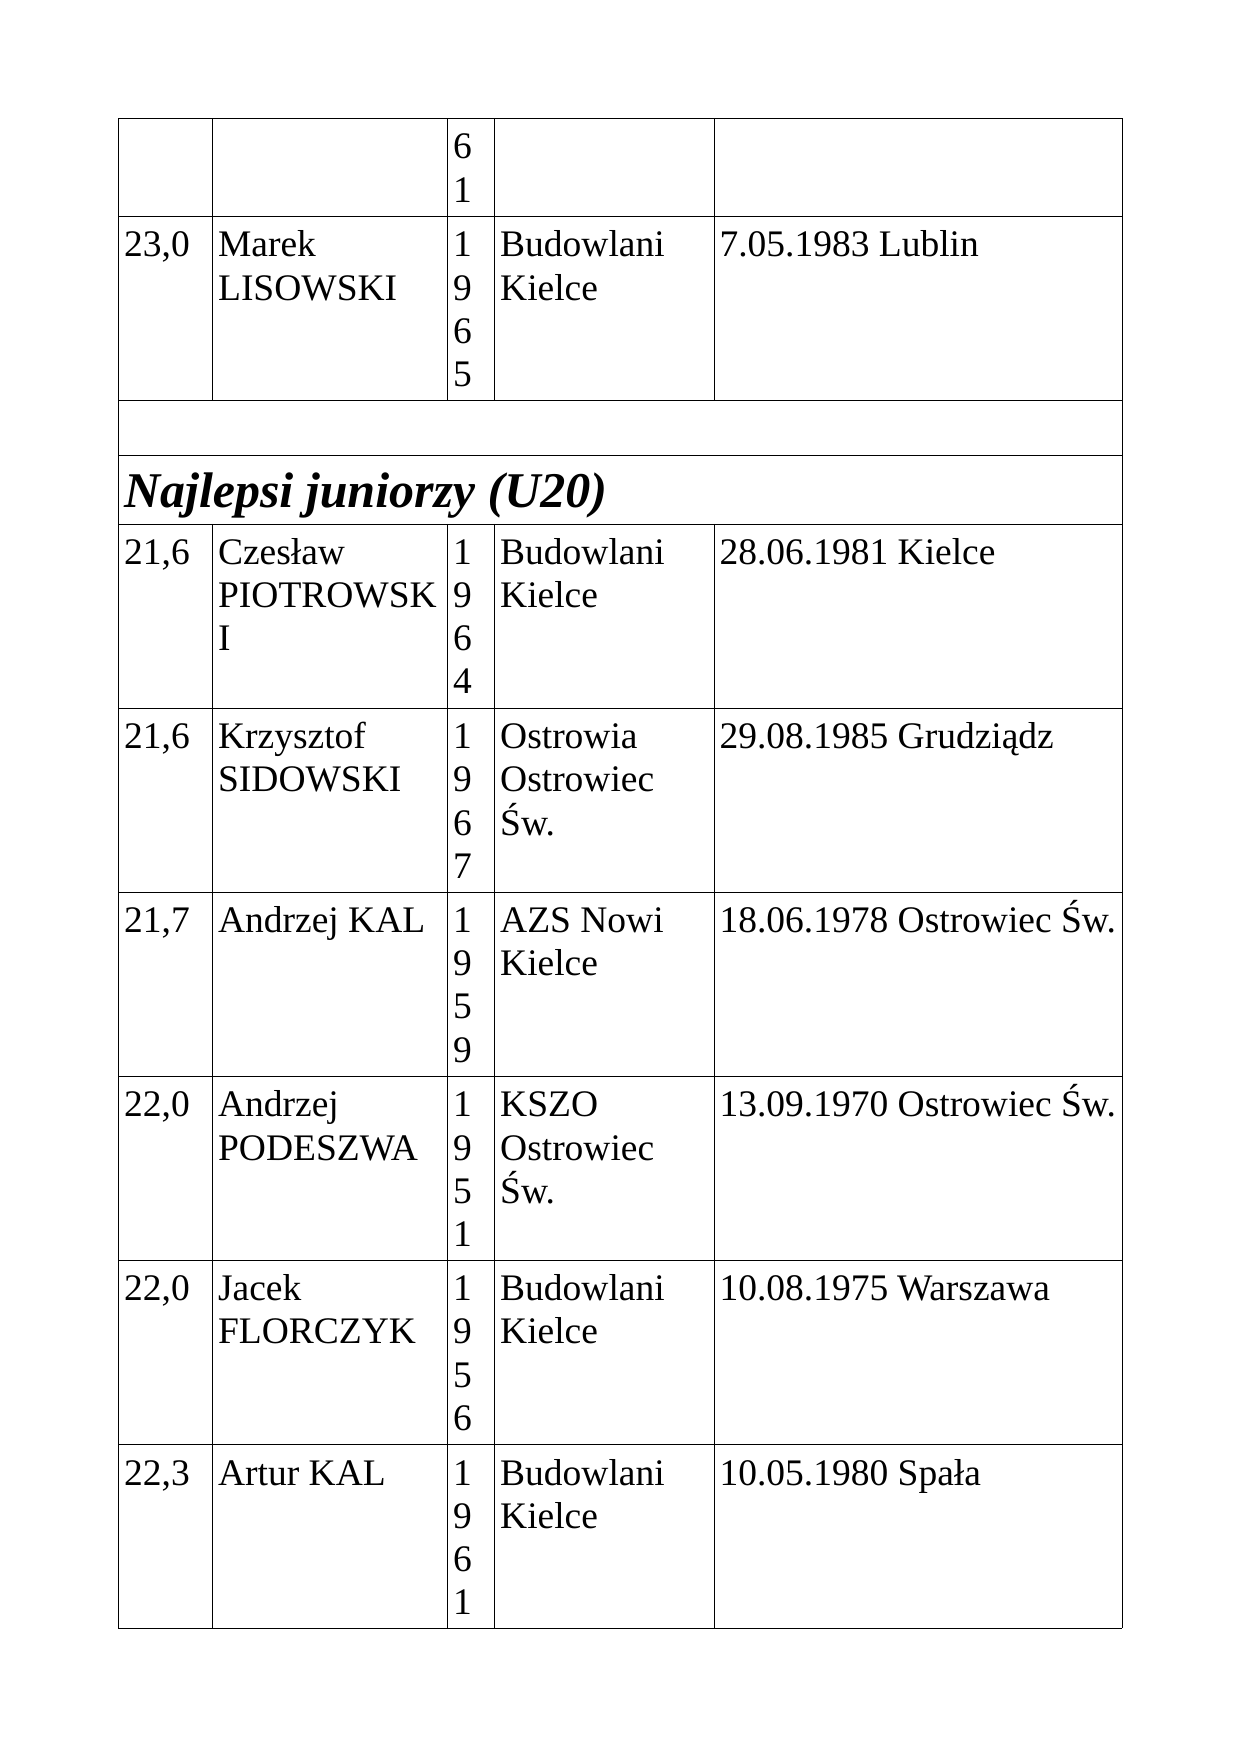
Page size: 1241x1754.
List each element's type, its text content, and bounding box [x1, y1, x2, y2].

table_cell 22,3 [119, 1445, 212, 1628]
table_cell 21,7 [119, 893, 212, 1076]
table_cell Ostrowia Ostrowiec Św. [495, 709, 714, 892]
table_cell 1951 [448, 1077, 494, 1260]
table_cell 1967 [448, 709, 494, 892]
table_cell 28.06.1981 Kielce [715, 525, 1122, 708]
table_cell 21,6 [119, 709, 212, 892]
table_cell [715, 119, 1122, 216]
table_cell Czesław PIOTROWSKI [213, 525, 447, 708]
table_cell KSZO Ostrowiec Św. [495, 1077, 714, 1260]
table_cell Budowlani Kielce [495, 525, 714, 708]
table_cell 1956 [448, 1261, 494, 1444]
table_cell Andrzej KAL [213, 893, 447, 1076]
table_cell Budowlani Kielce [495, 1445, 714, 1628]
table_cell 1964 [448, 525, 494, 708]
table_cell [119, 401, 1122, 455]
table_cell [213, 119, 447, 216]
table_cell 18.06.1978 Ostrowiec Św. [715, 893, 1122, 1076]
table_cell [119, 119, 212, 216]
table_cell 10.08.1975 Warszawa [715, 1261, 1122, 1444]
table_cell 22,0 [119, 1261, 212, 1444]
table_cell 22,0 [119, 1077, 212, 1260]
table_cell Budowlani Kielce [495, 1261, 714, 1444]
table_cell 29.08.1985 Grudziądz [715, 709, 1122, 892]
table_cell Najlepsi juniorzy (U20) [119, 456, 1122, 524]
table_cell 1965 [448, 217, 494, 400]
table_cell Andrzej PODESZWA [213, 1077, 447, 1260]
table_cell 13.09.1970 Ostrowiec Św. [715, 1077, 1122, 1260]
table_cell 23,0 [119, 217, 212, 400]
table_cell 1961 [448, 1445, 494, 1628]
table_cell 61 [448, 119, 494, 216]
table_cell Artur KAL [213, 1445, 447, 1628]
table_cell Jacek FLORCZYK [213, 1261, 447, 1444]
table_cell [495, 119, 714, 216]
table_cell AZS Nowi Kielce [495, 893, 714, 1076]
table_cell Marek LISOWSKI [213, 217, 447, 400]
table_cell 1959 [448, 893, 494, 1076]
table_cell 21,6 [119, 525, 212, 708]
table_cell Krzysztof SIDOWSKI [213, 709, 447, 892]
table_cell 10.05.1980 Spała [715, 1445, 1122, 1628]
table_cell 7.05.1983 Lublin [715, 217, 1122, 400]
table_cell Budowlani Kielce [495, 217, 714, 400]
